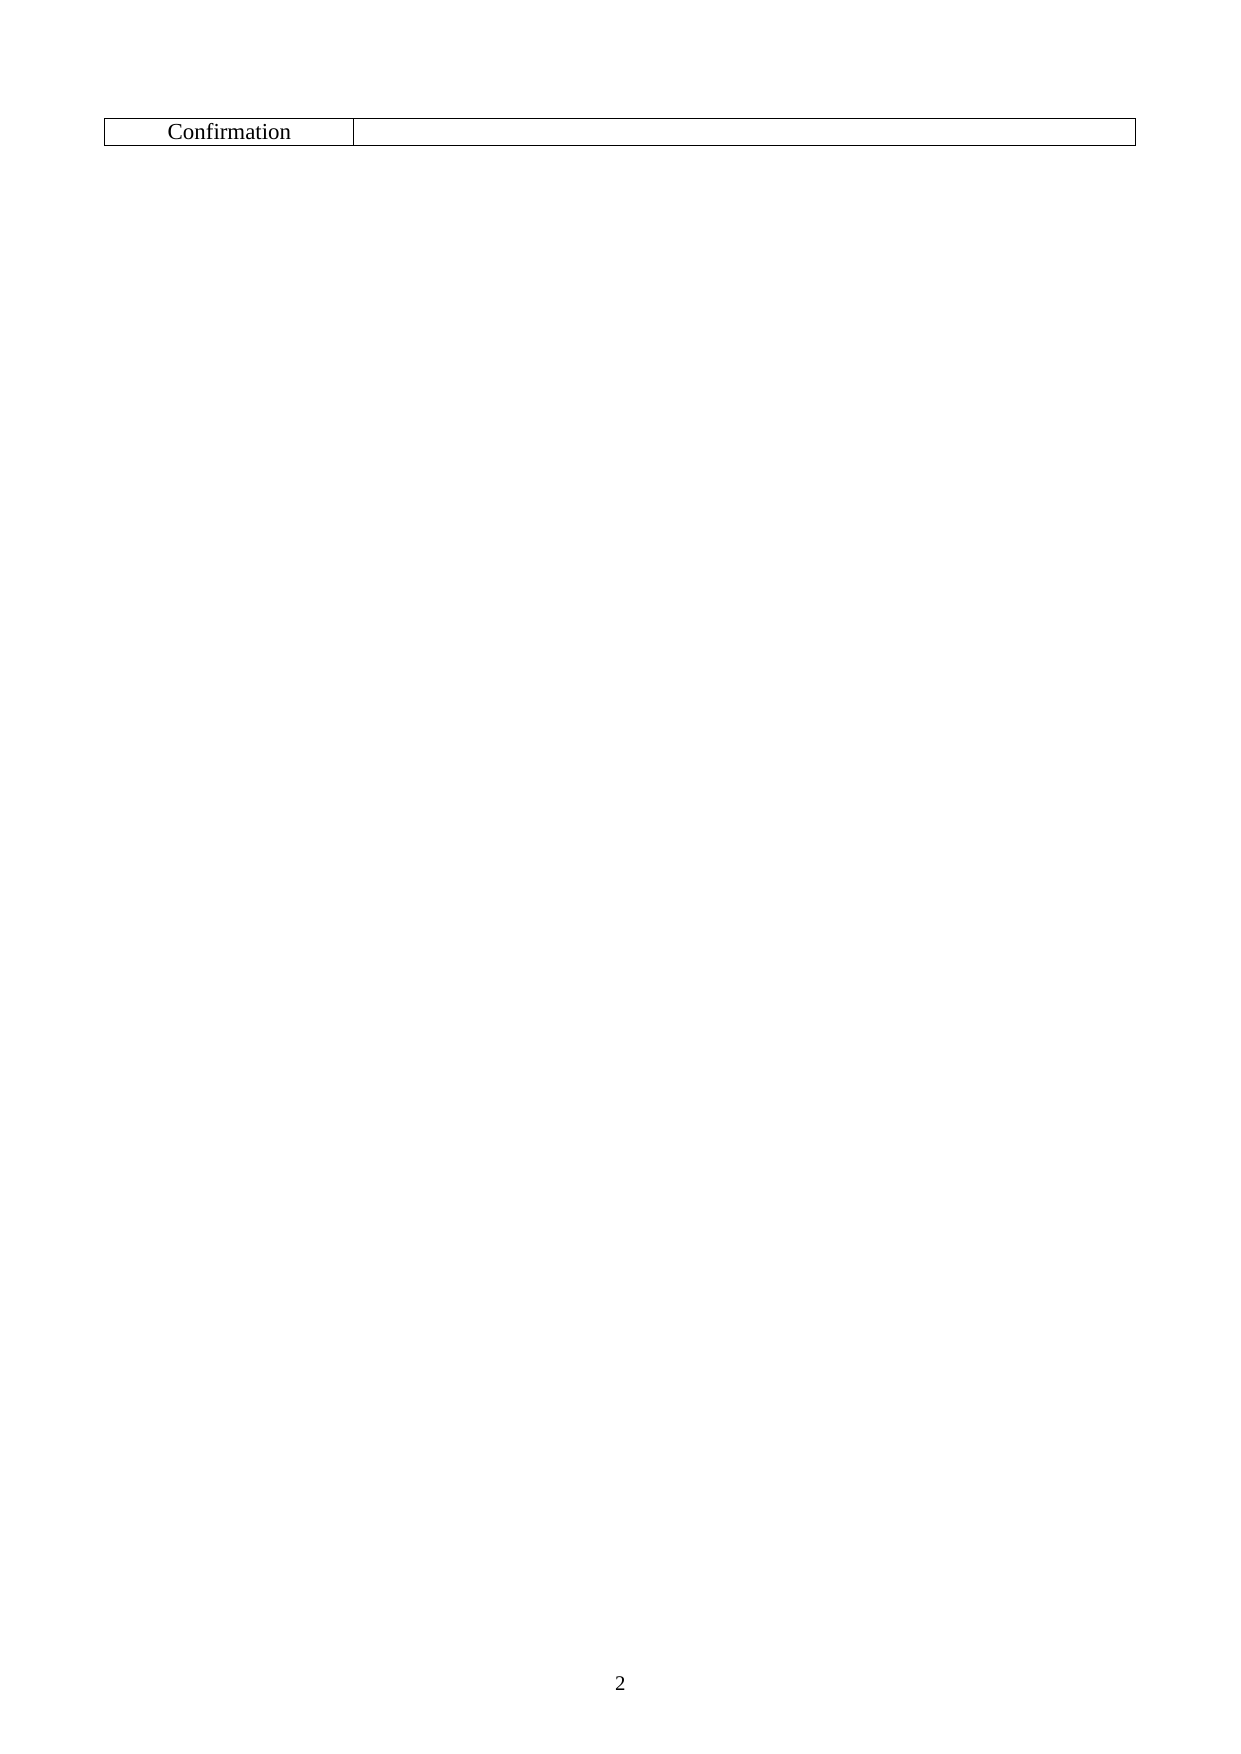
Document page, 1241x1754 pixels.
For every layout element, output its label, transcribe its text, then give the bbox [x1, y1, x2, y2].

table_cell Confirmation [105, 119, 353, 144]
table_cell [354, 119, 1135, 144]
